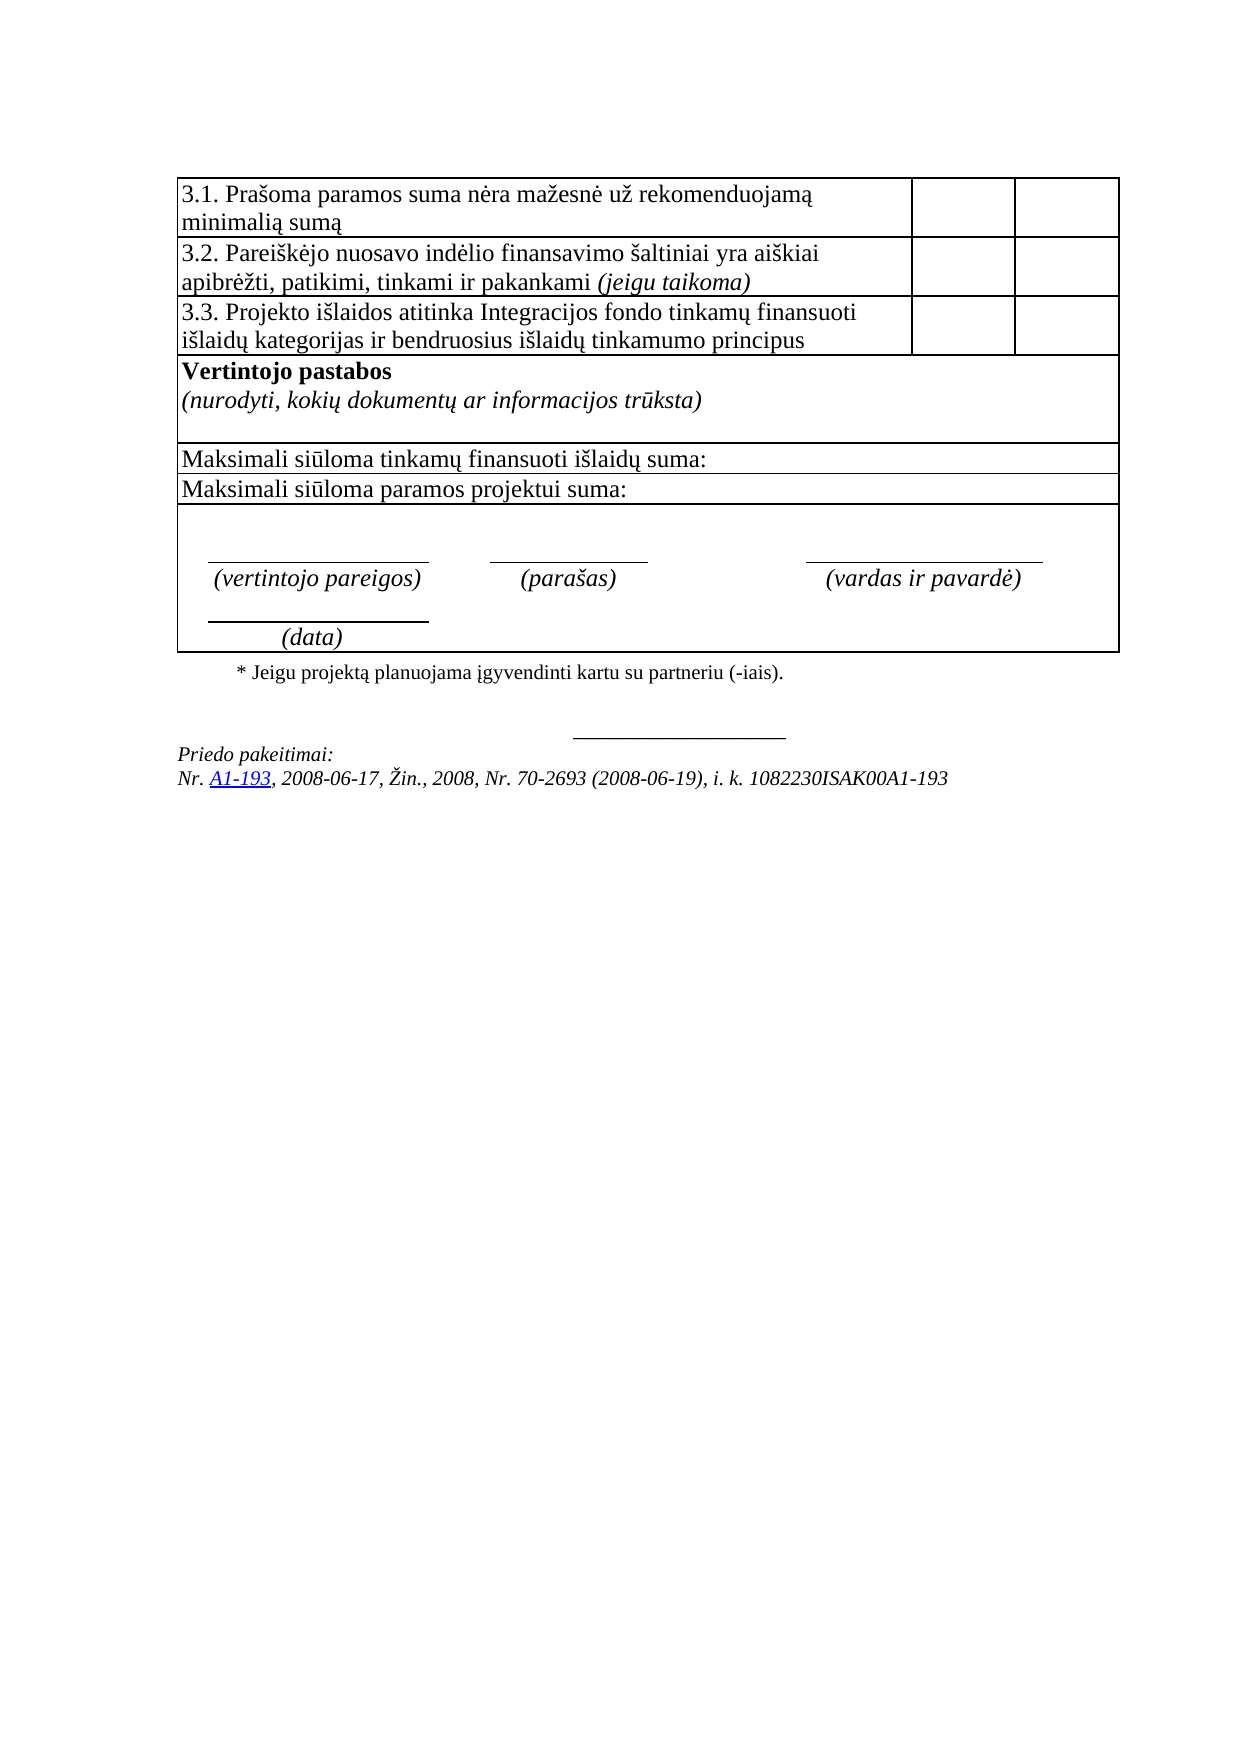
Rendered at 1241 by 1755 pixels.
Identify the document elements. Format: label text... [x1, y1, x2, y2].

text _________________ [177, 713, 1181, 742]
text Nr. A1-193, 2008-06-17, Žin., 2008, Nr. 70-2693 (2008-06-19), i. k. 1082230ISAK00A1-193 [177, 766, 1181, 790]
table_cell [429, 533, 490, 562]
table_cell [1016, 238, 1118, 295]
table_cell 3.3. Projekto išlaidos atitinka Integracijos fondo tinkamų finansuoti išlaidų kategorijas ir bendruosius išlaidų tinkamumo principus [178, 297, 911, 354]
table_cell (vardas ir pavardė) [806, 563, 1043, 592]
table_cell [178, 592, 208, 621]
table_cell [1016, 297, 1118, 354]
table_cell [913, 179, 1014, 236]
table_cell [490, 533, 648, 562]
table_cell (vertintojo pareigos) [208, 563, 429, 592]
table_cell 3.1. Prašoma paramos suma nėra mažesnė už rekomenduojamą minimalią sumą [178, 179, 911, 236]
table_cell [799, 592, 1118, 621]
table_cell 3.2. Pareiškėjo nuosavo indėlio finansavimo šaltiniai yra aiškiai apibrėžti, patikimi, tinkami ir pakankami (jeigu taikoma) [178, 238, 911, 295]
table_cell [178, 505, 1118, 533]
table_cell [208, 533, 429, 562]
table_cell Vertintojo pastabos (nurodyti, kokių dokumentų ar informacijos trūksta) [178, 356, 1118, 413]
table_cell [806, 533, 1043, 562]
table_cell [913, 297, 1014, 354]
table_cell [178, 562, 208, 592]
table_cell (parašas) [490, 563, 648, 592]
table_cell [429, 592, 798, 621]
table_cell [1043, 533, 1118, 562]
text * Jeigu projektą planuojama įgyvendinti kartu su partneriu (-iais). [177, 660, 1181, 684]
table_cell [1043, 562, 1118, 592]
table_cell [178, 414, 1118, 442]
table_cell Maksimali siūloma tinkamų finansuoti išlaidų suma: [178, 444, 1118, 472]
table_cell [178, 533, 208, 562]
table_cell [648, 562, 806, 592]
table_cell [648, 533, 806, 562]
table_cell Maksimali siūloma paramos projektui suma: [178, 474, 1118, 503]
table_cell [429, 562, 490, 592]
text Priedo pakeitimai: [177, 742, 1181, 766]
table_cell [913, 238, 1014, 295]
table_cell [1016, 179, 1118, 236]
table_cell [208, 592, 429, 621]
table_cell (data) [178, 621, 1118, 651]
